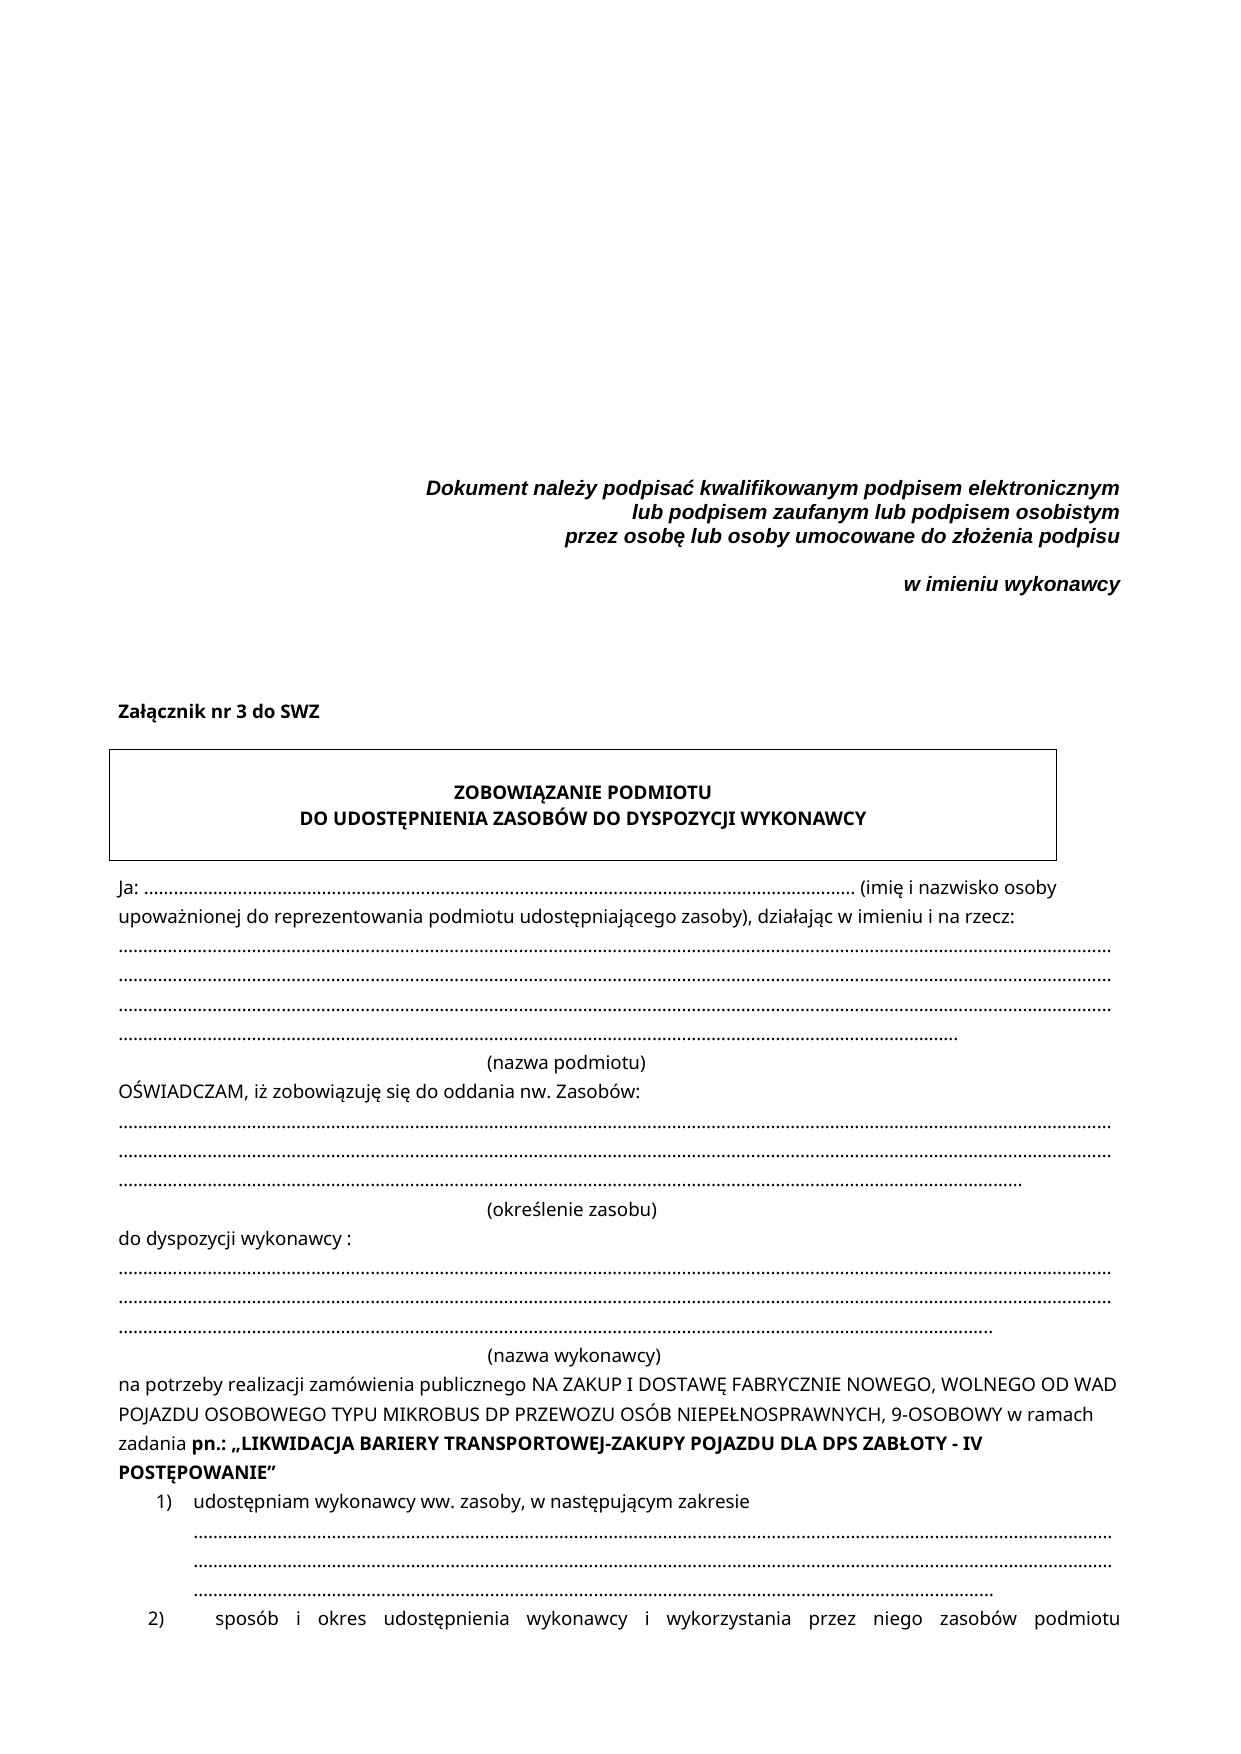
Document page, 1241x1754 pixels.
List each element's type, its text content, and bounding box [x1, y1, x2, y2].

text w imieniu wykonawcy [118, 572, 1122, 596]
text przez osobę lub osoby umocowane do złożenia podpisu [118, 524, 1122, 548]
text (nazwa podmiotu) [413, 1049, 1122, 1075]
text Dokument należy podpisać kwalifikowanym podpisem elektronicznym [118, 476, 1122, 500]
text OŚWIADCZAM, iż zobowiązuję się do oddania nw. Zasobów: ……………………………………………………………………………………………………………………………………………………………………………………………………………………………………………………………………………………………………………………………………………………………………………………………………………………………………………………………………………………………………………………………………… [118, 1079, 1122, 1192]
text do dyspozycji wykonawcy : ………………………………………………………………………………………………………………………………………………………………………………………………………………………………………………………………………………………………………………………………………………………………………………………………………………………………………………………………………………………………………………………………... [118, 1225, 1122, 1338]
text 2) sposób i okres udostępnienia wykonawcy i wykorzystania przez niego zasobów podmiotu [148, 1606, 1122, 1631]
text Ja: ……………………………………………………………………………………………………………………………… (imię i nazwisko osoby upoważnionej do reprezentowania podmiotu udostępniającego zasoby), działając w imieniu i na rzecz: …………………………………………………………………………………………………………………………………………………………………………………………………………………………………………………………………………………………………………………………………………………………………………………………………………………………………………………………………………………………………………………………………………………………………………………………………………………………………………………………………………………………………………….. [118, 874, 1122, 1046]
text na potrzeby realizacji zamówienia publicznego NA ZAKUP I DOSTAWĘ FABRYCZNIE NOWEGO, WOLNEGO OD WAD POJAZDU OSOBOWEGO TYPU MIKROBUS DP PRZEWOZU OSÓB NIEPEŁNOSPRAWNYCH, 9-OSOBOWY w ramach zadania pn.: „LIKWIDACJA BARIERY TRANSPORTOWEJ-ZAKUPY POJAZDU DLA DPS ZABŁOTY - IV POSTĘPOWANIE” [118, 1372, 1122, 1485]
text Załącznik nr 3 do SWZ [118, 698, 1122, 723]
text (nazwa wykonawcy) [118, 1342, 1122, 1368]
list ………………………………………………………………………………………………………………………………………………………………………………………………………………………………………………………………………………………………………………………………………………………………………………………………………………………………………………………………………………………… [193, 1518, 1122, 1602]
list udostępniam wykonawcy ww. zasoby, w następującym zakresie [156, 1489, 1122, 1514]
text lub podpisem zaufanym lub podpisem osobistym [118, 500, 1122, 524]
table_header ZOBOWIĄZANIE PODMIOTU DO UDOSTĘPNIENIA ZASOBÓW DO DYSPOZYCJI WYKONAWCY [110, 750, 1056, 860]
text (określenie zasobu) [413, 1196, 1122, 1221]
